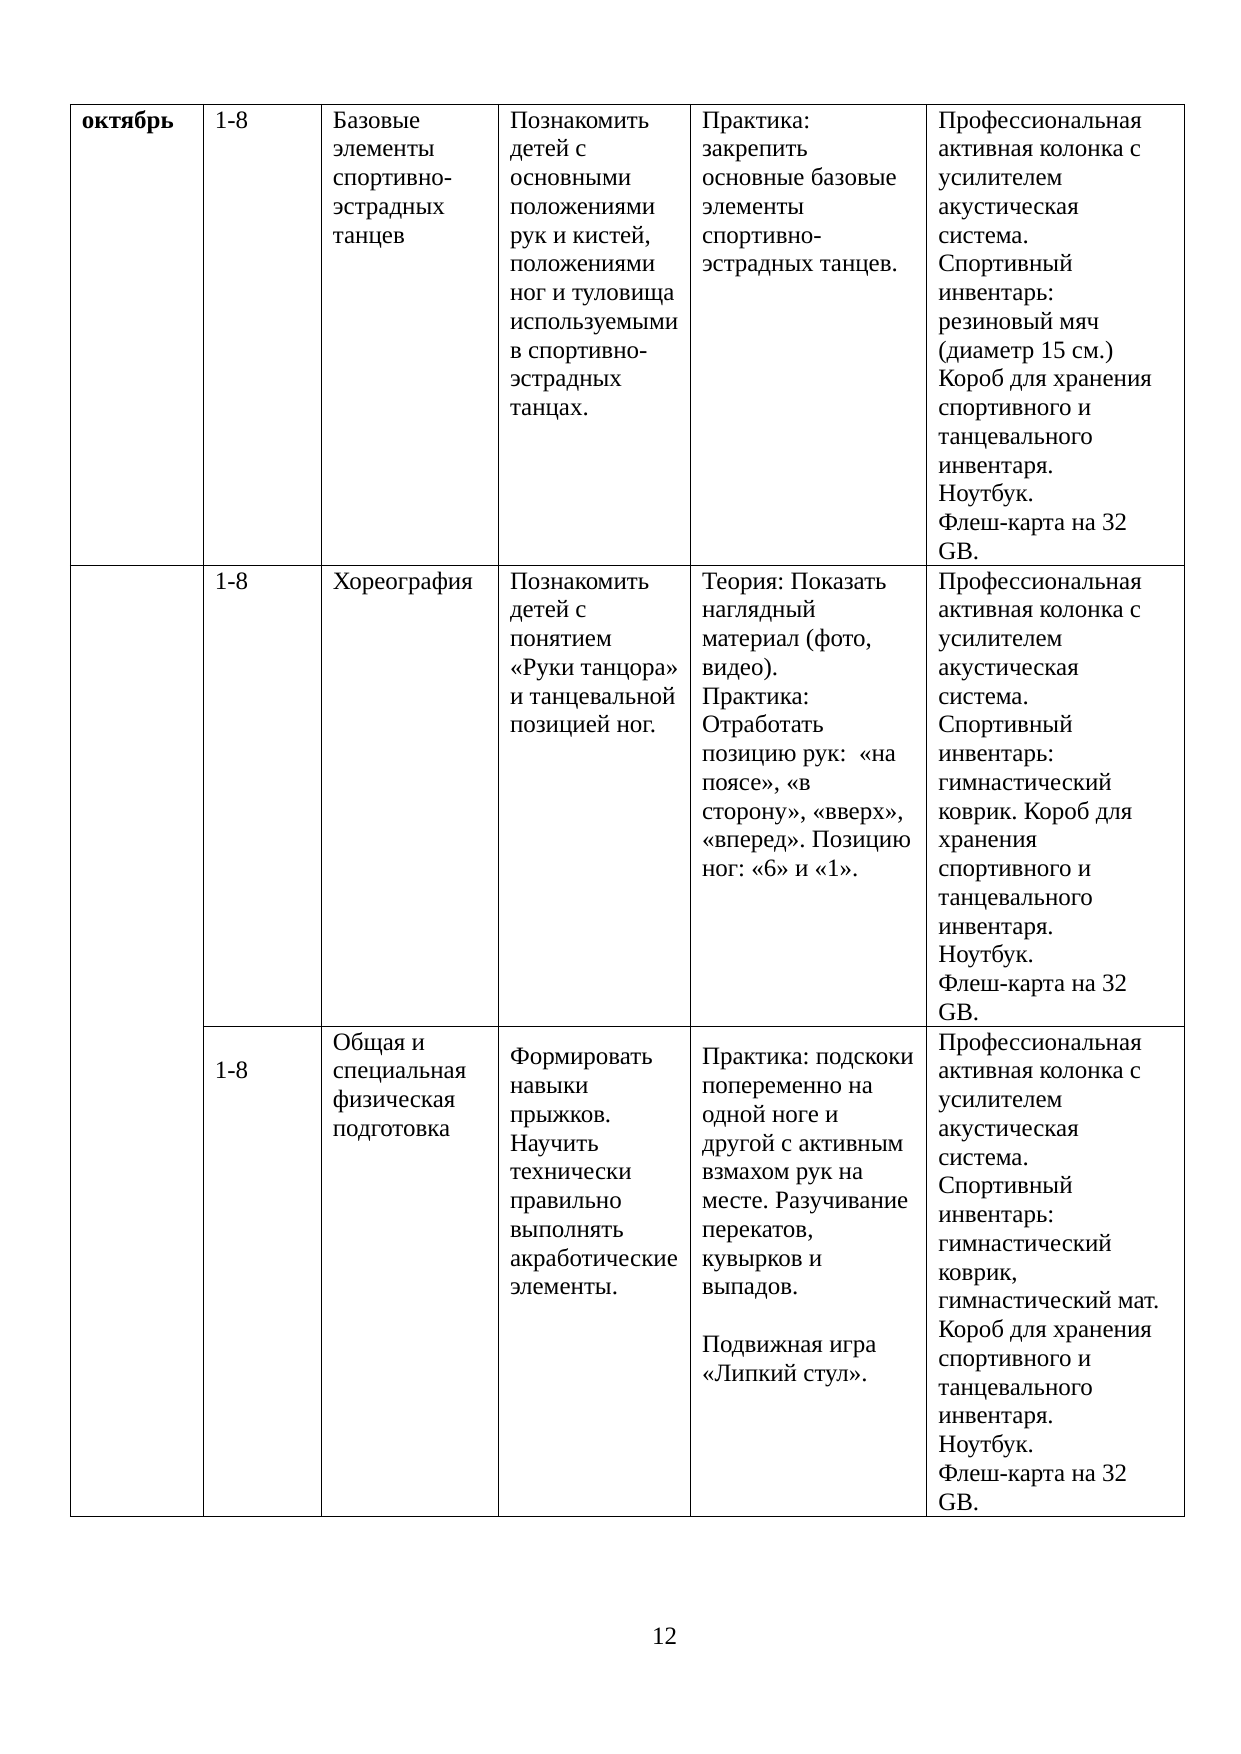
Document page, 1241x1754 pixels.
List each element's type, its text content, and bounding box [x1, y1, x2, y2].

table_cell [71, 566, 203, 1516]
table_cell Профессиональная активная колонка с усилителем акустическая система. Спортивный инвентарь: гимнастический коврик, гимнастический мат. Короб для хранения спортивного и танцевального инвентаря. Ноутбук. Флеш-карта на 32 GB. [927, 1027, 1184, 1516]
table_cell Познакомить детей с понятием «Руки танцора» и танцевальной позицией ног. [499, 566, 690, 1026]
table_cell Теория: Показать наглядный материал (фото, видео). Практика: Отработать позицию рук: «на поясе», «в сторону», «вверх», «вперед». Позицию ног: «6» и «1». [691, 566, 926, 1026]
table_cell Формировать навыки прыжков. Научить технически правильно выполнять акработические элементы. [499, 1027, 690, 1516]
table_header Практика: закрепить основные базовые элементы спортивно-эстрадных танцев. [691, 105, 926, 565]
table_cell Практика: подскоки попеременно на одной ноге и другой с активным взмахом рук на месте. Разучивание перекатов, кувырков и выпадов. Подвижная игра «Липкий стул». [691, 1027, 926, 1516]
table_header Профессиональная активная колонка с усилителем акустическая система. Спортивный инвентарь: резиновый мяч (диаметр 15 см.) Короб для хранения спортивного и танцевального инвентаря. Ноутбук. Флеш-карта на 32 GB. [927, 105, 1184, 565]
table_cell 1-8 [204, 1027, 321, 1516]
table_header 1-8 [204, 105, 321, 565]
table_header Познакомить детей с основными положениями рук и кистей, положениями ног и туловища используемыми в спортивно-эстрадных танцах. [499, 105, 690, 565]
table_cell Общая и специальная физическая подготовка [322, 1027, 498, 1516]
table_cell 1-8 [204, 566, 321, 1026]
table_cell Хореография [322, 566, 498, 1026]
table_header октябрь [71, 105, 203, 565]
table_cell Профессиональная активная колонка с усилителем акустическая система. Спортивный инвентарь: гимнастический коврик. Короб для хранения спортивного и танцевального инвентаря. Ноутбук. Флеш-карта на 32 GB. [927, 566, 1184, 1026]
table_header Базовые элементы спортивно-эстрадных танцев [322, 105, 498, 565]
